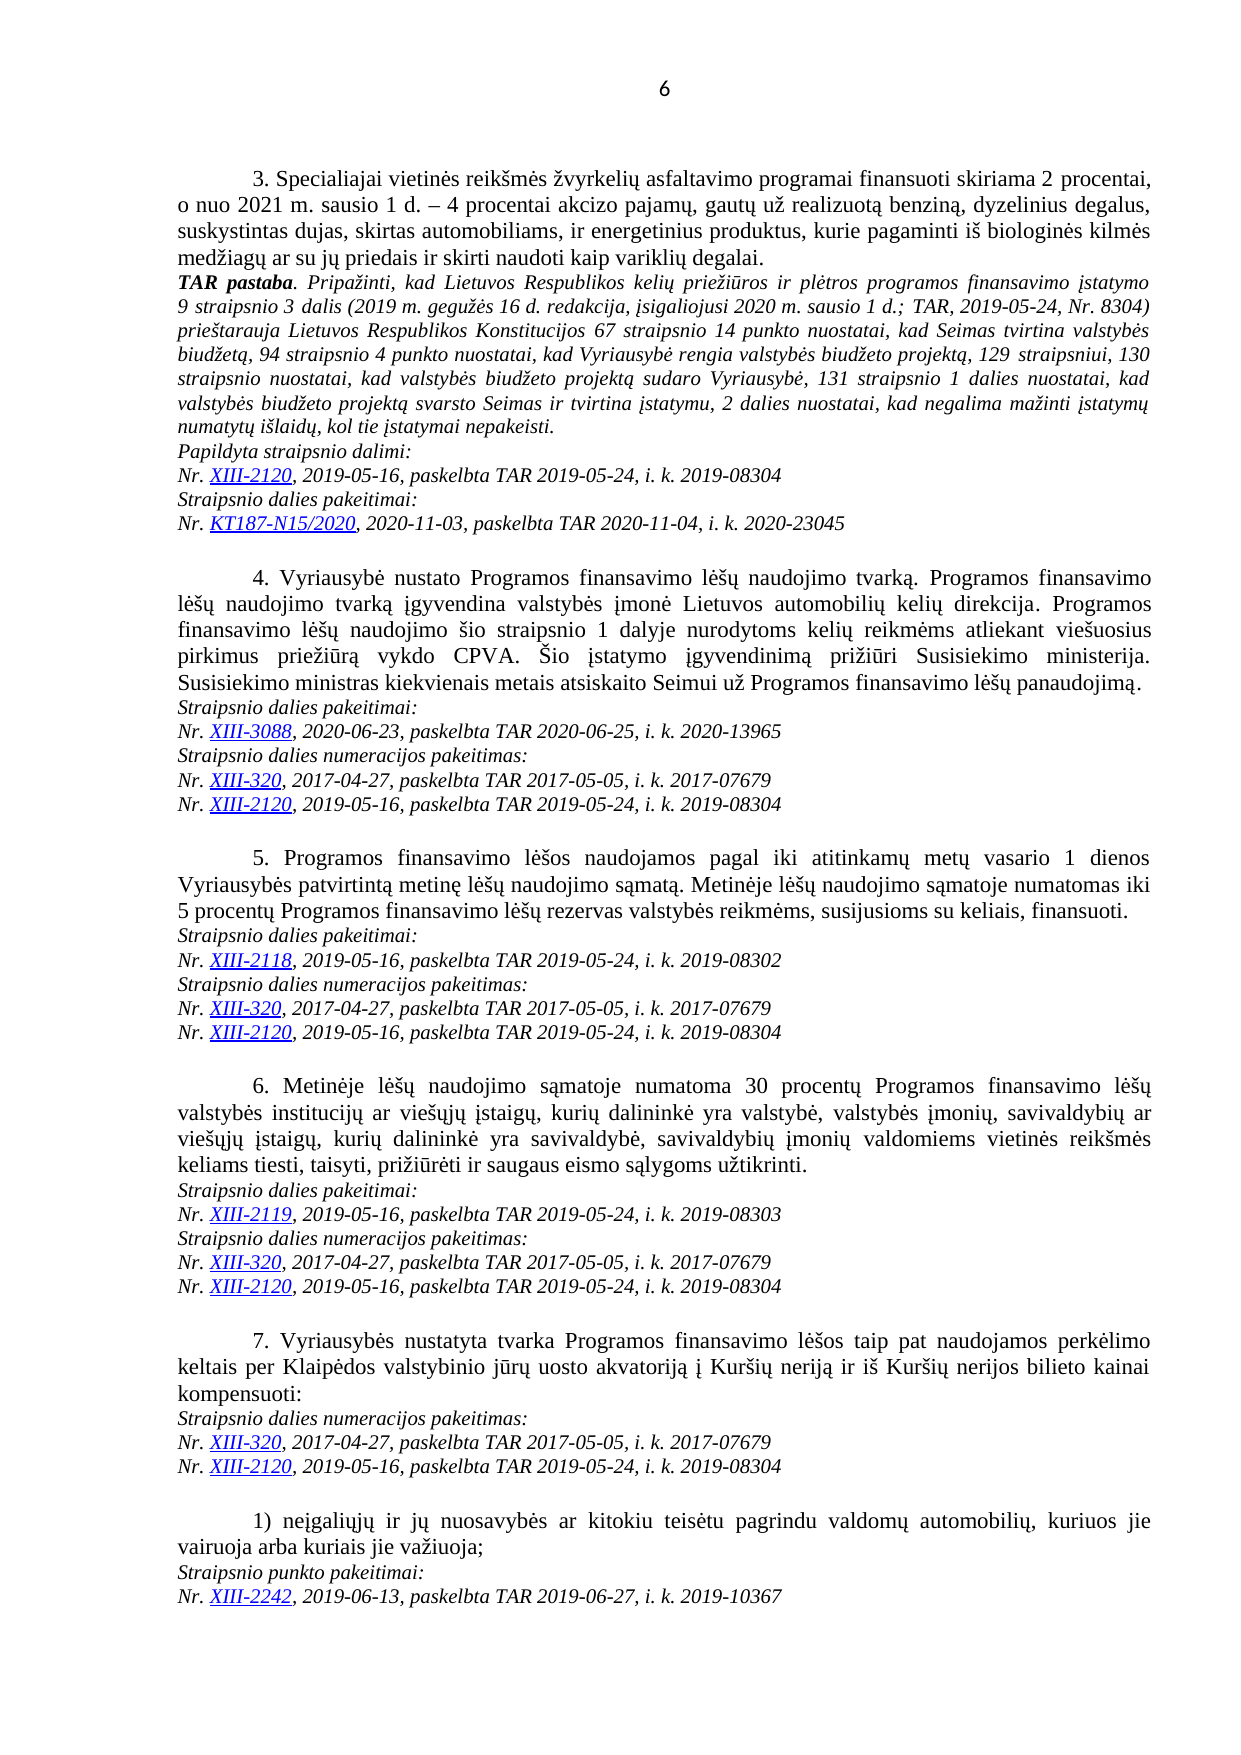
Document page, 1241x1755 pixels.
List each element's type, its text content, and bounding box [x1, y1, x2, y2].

text Nr. XIII-320, 2017-04-27, paskelbta TAR 2017-05-05, i. k. 2017-07679 [177, 767, 1152, 792]
text Nr. XIII-2119, 2019-05-16, paskelbta TAR 2019-05-24, i. k. 2019-08303 [177, 1202, 1152, 1226]
text Straipsnio dalies pakeitimai: [177, 487, 1152, 511]
text Nr. XIII-320, 2017-04-27, paskelbta TAR 2017-05-05, i. k. 2017-07679 [177, 1250, 1152, 1274]
text 3. Specialiajai vietinės reikšmės žvyrkelių asfaltavimo programai finansuoti skiriama 2 procentai, o nuo 2021 m. sausio 1 d. – 4 procentai akcizo pajamų, gautų už realizuotą benziną, dyzelinius degalus, suskystintas dujas, skirtas automobiliams, ir energetinius produktus, kurie pagaminti iš biologinės kilmės medžiagų ar su jų priedais ir skirti naudoti kaip variklių degalai. [177, 165, 1152, 270]
text Straipsnio dalies pakeitimai: [177, 1178, 1152, 1202]
text TAR pastaba. Pripažinti, kad Lietuvos Respublikos kelių priežiūros ir plėtros programos finansavimo įstatymo 9 straipsnio 3 dalis (2019 m. gegužės 16 d. redakcija, įsigaliojusi 2020 m. sausio 1 d.; TAR, 2019-05-24, Nr. 8304) prieštarauja Lietuvos Respublikos Konstitucijos 67 straipsnio 14 punkto nuostatai, kad Seimas tvirtina valstybės biudžetą, 94 straipsnio 4 punkto nuostatai, kad Vyriausybė rengia valstybės biudžeto projektą, 129 straipsniui, 130 straipsnio nuostatai, kad valstybės biudžeto projektą sudaro Vyriausybė, 131 straipsnio 1 dalies nuostatai, kad valstybės biudžeto projektą svarsto Seimas ir tvirtina įstatymu, 2 dalies nuostatai, kad negalima mažinti įstatymų numatytų išlaidų, kol tie įstatymai nepakeisti. [177, 270, 1152, 438]
text Nr. XIII-2120, 2019-05-16, paskelbta TAR 2019-05-24, i. k. 2019-08304 [177, 1274, 1152, 1298]
text 5. Programos finansavimo lėšos naudojamos pagal iki atitinkamų metų vasario 1 dienos Vyriausybės patvirtintą metinę lėšų naudojimo sąmatą. Metinėje lėšų naudojimo sąmatoje numatomas iki 5 procentų Programos finansavimo lėšų rezervas valstybės reikmėms, susijusioms su keliais, finansuoti. [177, 844, 1152, 923]
text 1) neįgaliųjų ir jų nuosavybės ar kitokiu teisėtu pagrindu valdomų automobilių, kuriuos jie vairuoja arba kuriais jie važiuoja; [177, 1507, 1152, 1560]
text Nr. XIII-320, 2017-04-27, paskelbta TAR 2017-05-05, i. k. 2017-07679 [177, 1430, 1152, 1454]
text Straipsnio dalies numeracijos pakeitimas: [177, 972, 1152, 996]
text Nr. XIII-2120, 2019-05-16, paskelbta TAR 2019-05-24, i. k. 2019-08304 [177, 1454, 1152, 1478]
text Nr. XIII-320, 2017-04-27, paskelbta TAR 2017-05-05, i. k. 2017-07679 [177, 996, 1152, 1020]
text 7. Vyriausybės nustatyta tvarka Programos finansavimo lėšos taip pat naudojamos perkėlimo keltais per Klaipėdos valstybinio jūrų uosto akvatoriją į Kuršių neriją ir iš Kuršių nerijos bilieto kainai kompensuoti: [177, 1327, 1152, 1406]
text Nr. KT187-N15/2020, 2020-11-03, paskelbta TAR 2020-11-04, i. k. 2020-23045 [177, 511, 1152, 535]
text 4. Vyriausybė nustato Programos finansavimo lėšų naudojimo tvarką. Programos finansavimo lėšų naudojimo tvarką įgyvendina valstybės įmonė Lietuvos automobilių kelių direkcija. Programos finansavimo lėšų naudojimo šio straipsnio 1 dalyje nurodytoms kelių reikmėms atliekant viešuosius pirkimus priežiūrą vykdo CPVA. Šio įstatymo įgyvendinimą prižiūri Susisiekimo ministerija. Susisiekimo ministras kiekvienais metais atsiskaito Seimui už Programos finansavimo lėšų panaudojimą. [177, 563, 1152, 695]
text Papildyta straipsnio dalimi: [177, 438, 1152, 463]
text 6. Metinėje lėšų naudojimo sąmatoje numatoma 30 procentų Programos finansavimo lėšų valstybės institucijų ar viešųjų įstaigų, kurių dalininkė yra valstybė, valstybės įmonių, savivaldybių ar viešųjų įstaigų, kurių dalininkė yra savivaldybė, savivaldybių įmonių valdomiems vietinės reikšmės keliams tiesti, taisyti, prižiūrėti ir saugaus eismo sąlygoms užtikrinti. [177, 1072, 1152, 1178]
text Nr. XIII-2120, 2019-05-16, paskelbta TAR 2019-05-24, i. k. 2019-08304 [177, 792, 1152, 816]
text Nr. XIII-2120, 2019-05-16, paskelbta TAR 2019-05-24, i. k. 2019-08304 [177, 463, 1152, 487]
text Nr. XIII-2118, 2019-05-16, paskelbta TAR 2019-05-24, i. k. 2019-08302 [177, 947, 1152, 972]
text Straipsnio dalies pakeitimai: [177, 923, 1152, 947]
text Straipsnio punkto pakeitimai: [177, 1560, 1152, 1584]
text Nr. XIII-2120, 2019-05-16, paskelbta TAR 2019-05-24, i. k. 2019-08304 [177, 1020, 1152, 1044]
text Nr. XIII-3088, 2020-06-23, paskelbta TAR 2020-06-25, i. k. 2020-13965 [177, 719, 1152, 743]
text Straipsnio dalies pakeitimai: [177, 695, 1152, 719]
text Straipsnio dalies numeracijos pakeitimas: [177, 1406, 1152, 1430]
text Straipsnio dalies numeracijos pakeitimas: [177, 743, 1152, 767]
text Nr. XIII-2242, 2019-06-13, paskelbta TAR 2019-06-27, i. k. 2019-10367 [177, 1584, 1152, 1608]
text Straipsnio dalies numeracijos pakeitimas: [177, 1226, 1152, 1250]
